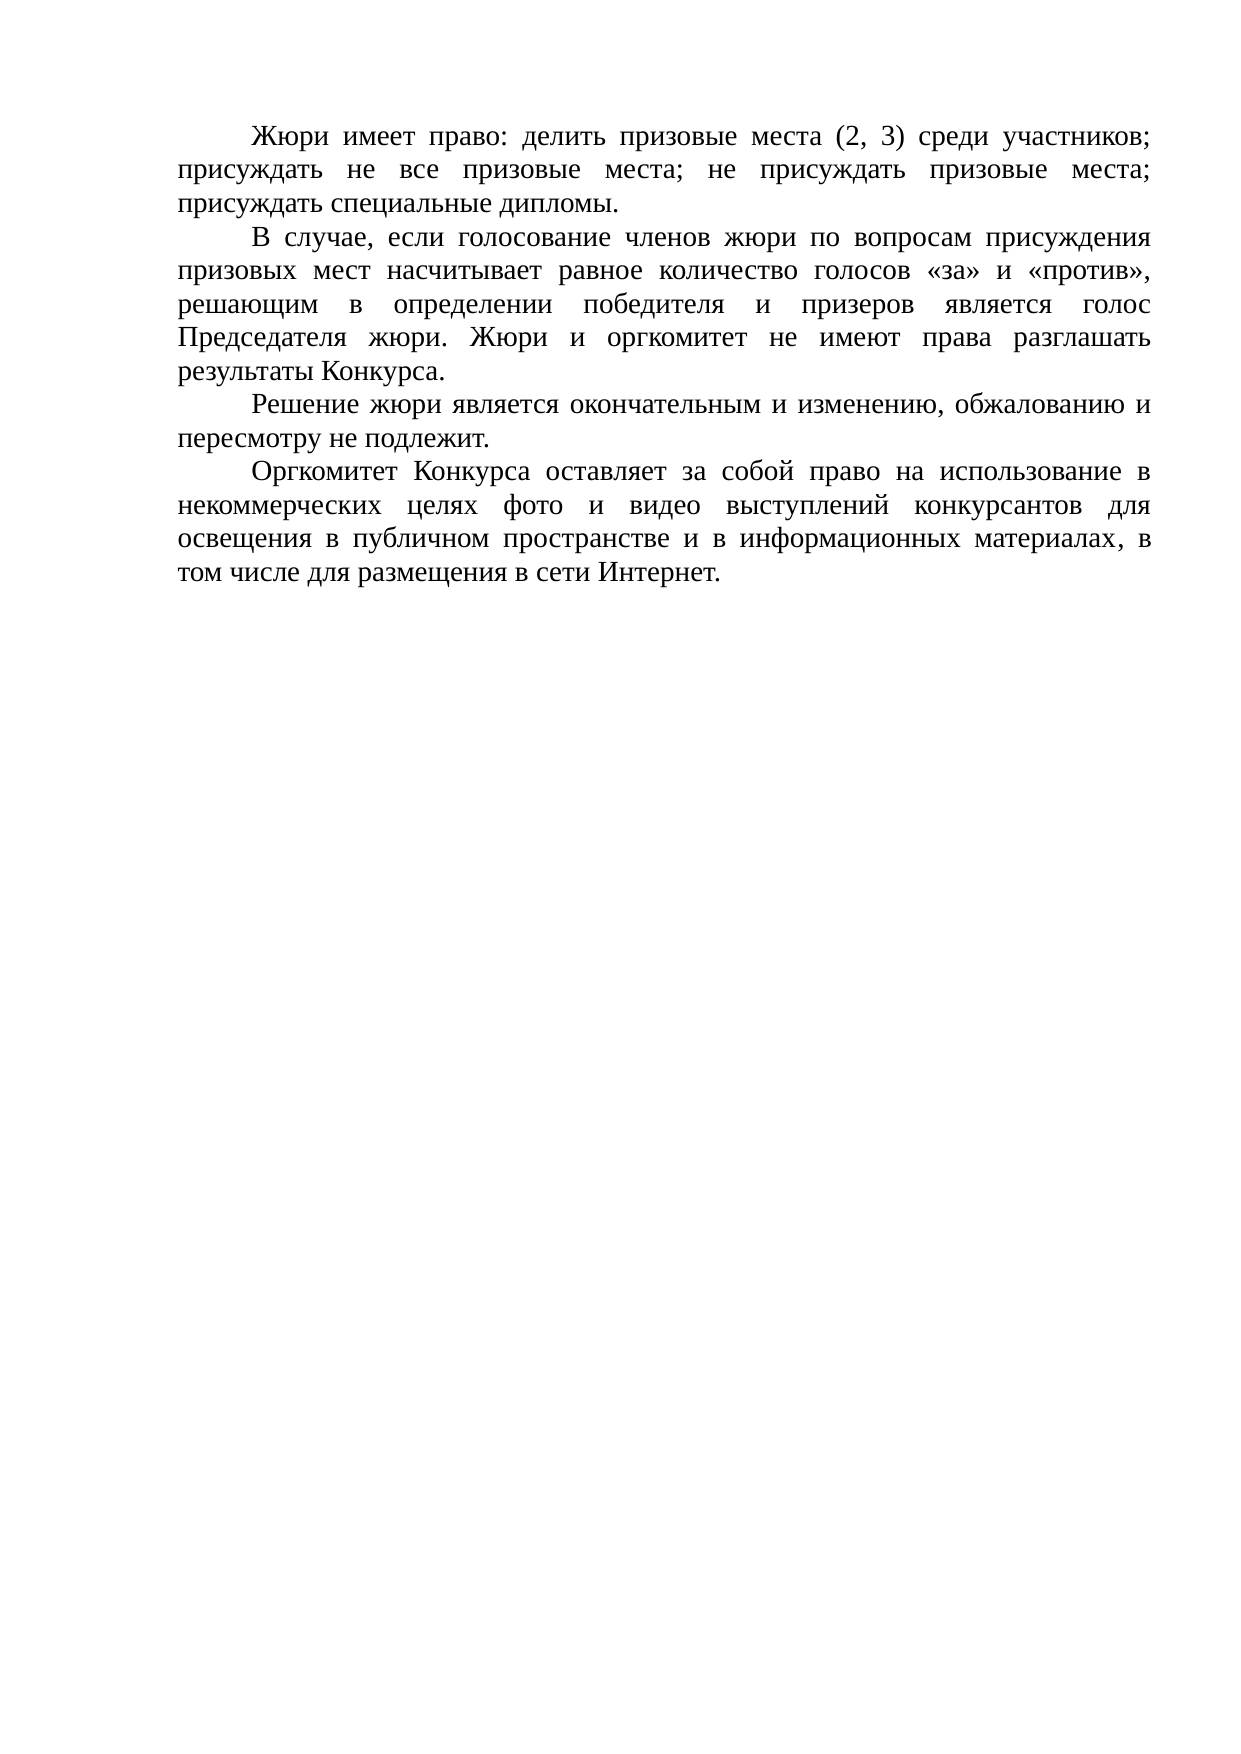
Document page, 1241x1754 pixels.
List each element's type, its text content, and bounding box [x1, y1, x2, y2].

text Жюри имеет право: делить призовые места (2, 3) среди участников; присуждать не все призовые места; не присуждать призовые места; присуждать специальные дипломы. [177, 118, 1152, 219]
text Оргкомитет Конкурса оставляет за собой право на использование в некоммерческих целях фото и видео выступлений конкурсантов для освещения в публичном пространстве и в информационных материалах, в том числе для размещения в сети Интернет. [177, 453, 1152, 588]
text Решение жюри является окончательным и изменению, обжалованию и пересмотру не подлежит. [177, 386, 1152, 453]
text В случае, если голосование членов жюри по вопросам присуждения призовых мест насчитывает равное количество голосов «за» и «против», решающим в определении победителя и призеров является голос Председателя жюри. Жюри и оргкомитет не имеют права разглашать результаты Конкурса. [177, 219, 1152, 386]
